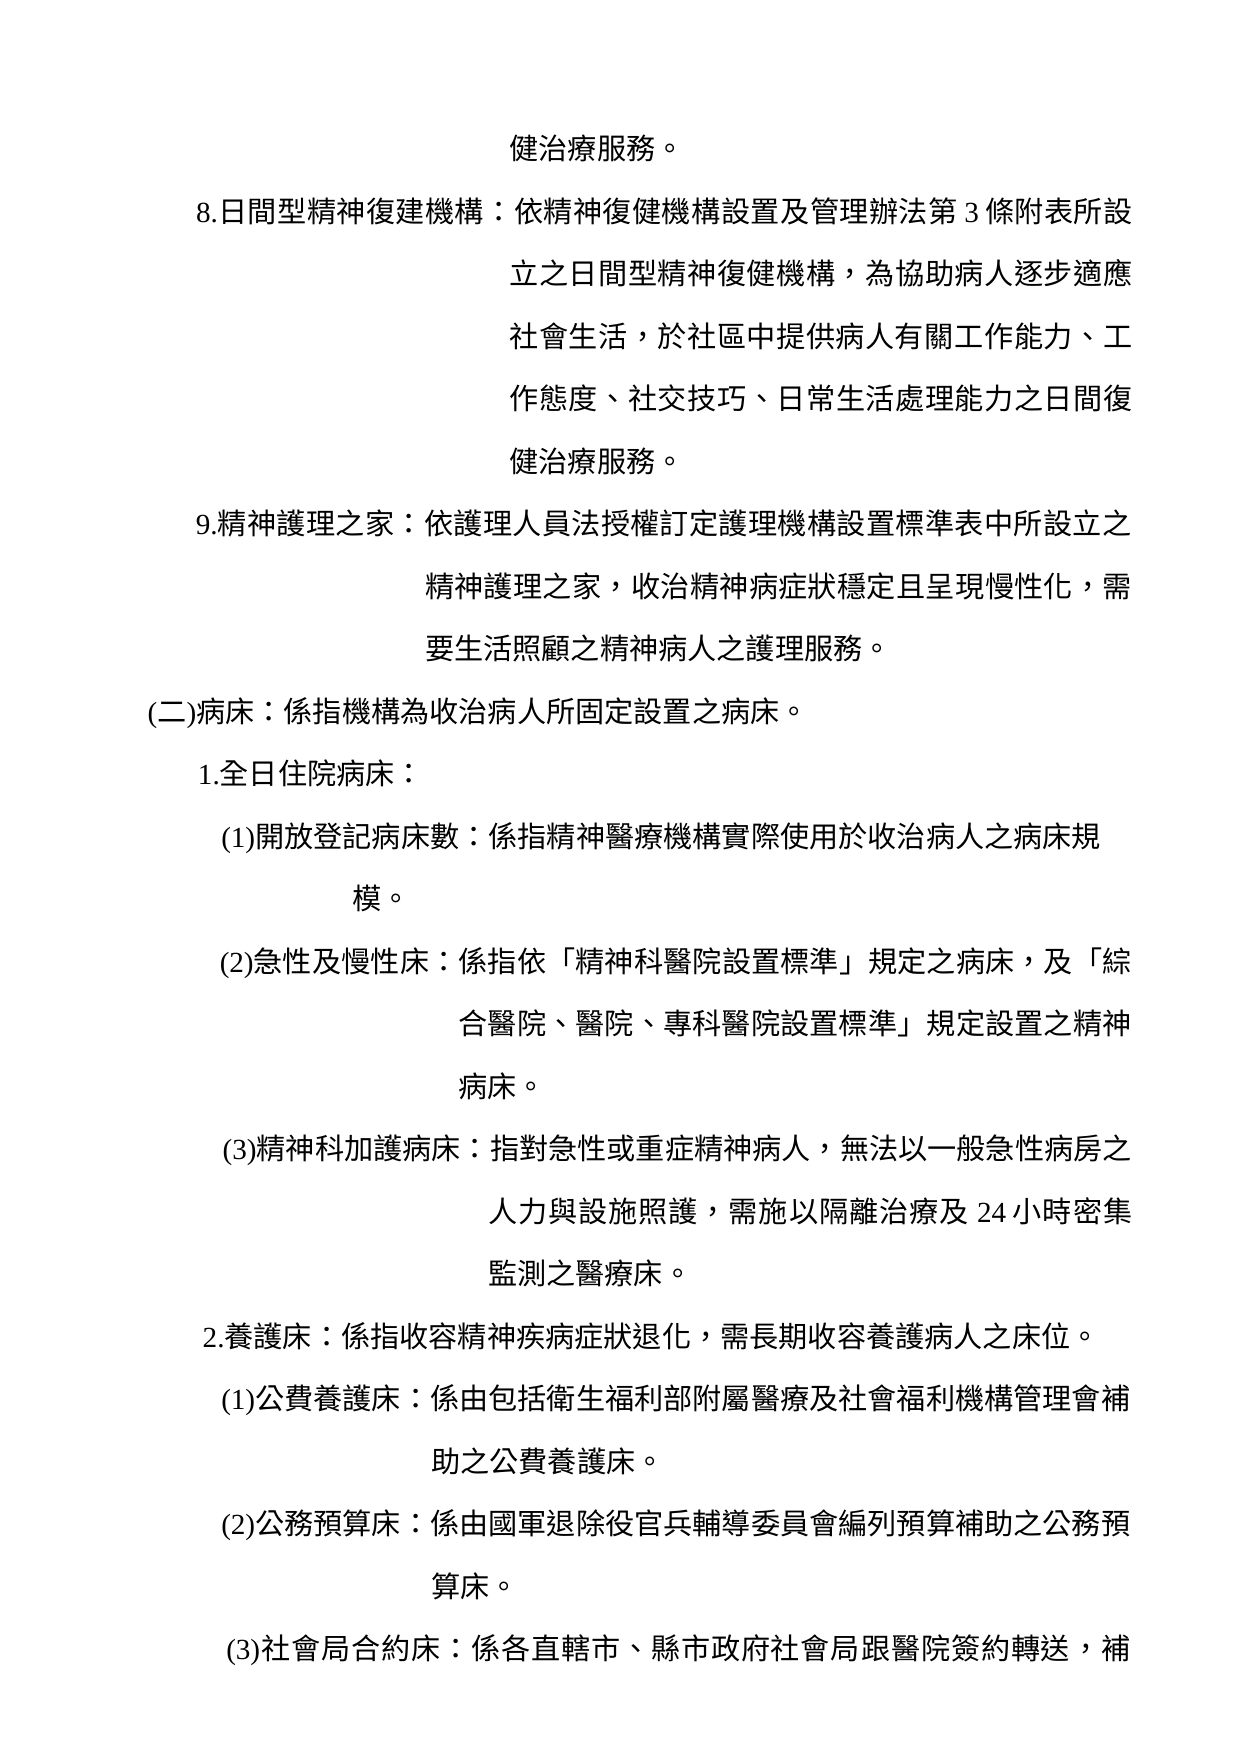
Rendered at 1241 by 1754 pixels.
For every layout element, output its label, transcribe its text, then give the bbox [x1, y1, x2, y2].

table_header 健治療服務。 8.日間型精神復建機構：依精神復健機構設置及管理辦法第3條附表所設立之日間型精神復健機構，為協助病人逐步適應社會生活，於社區中提供病人有關工作能力、工作態度、社交技巧、日常生活處理能力之日間復健治療服務。 9.精神護理之家：依護理人員法授權訂定護理機構設置標準表中所設立之精神護理之家，收治精神病症狀穩定且呈現慢性化，需要生活照顧之精神病人之護理服務。 (二)病床：係指機構為收治病人所固定設置之病床。 1.全日住院病床： (1)開放登記病床數：係指精神醫療機構實際使用於收治病人之病床規 模。 (2)急性及慢性床：係指依「精神科醫院設置標準」規定之病床，及「綜合醫院、醫院、專科醫院設置標準」規定設置之精神病床。 (3)精神科加護病床：指對急性或重症精神病人，無法以一般急性病房之人力與設施照護，需施以隔離治療及24小時密集監測之醫療床。 2.養護床：係指收容精神疾病症狀退化，需長期收容養護病人之床位。 (1)公費養護床：係由包括衛生福利部附屬醫療及社會福利機構管理會補助之公費養護床。 (2)公務預算床：係由國軍退除役官兵輔導委員會編列預算補助之公務預算床。 (3)社會局合約床：係各直轄市、縣市政府社會局跟醫院簽約轉送，補 [86, 105, 1144, 1668]
